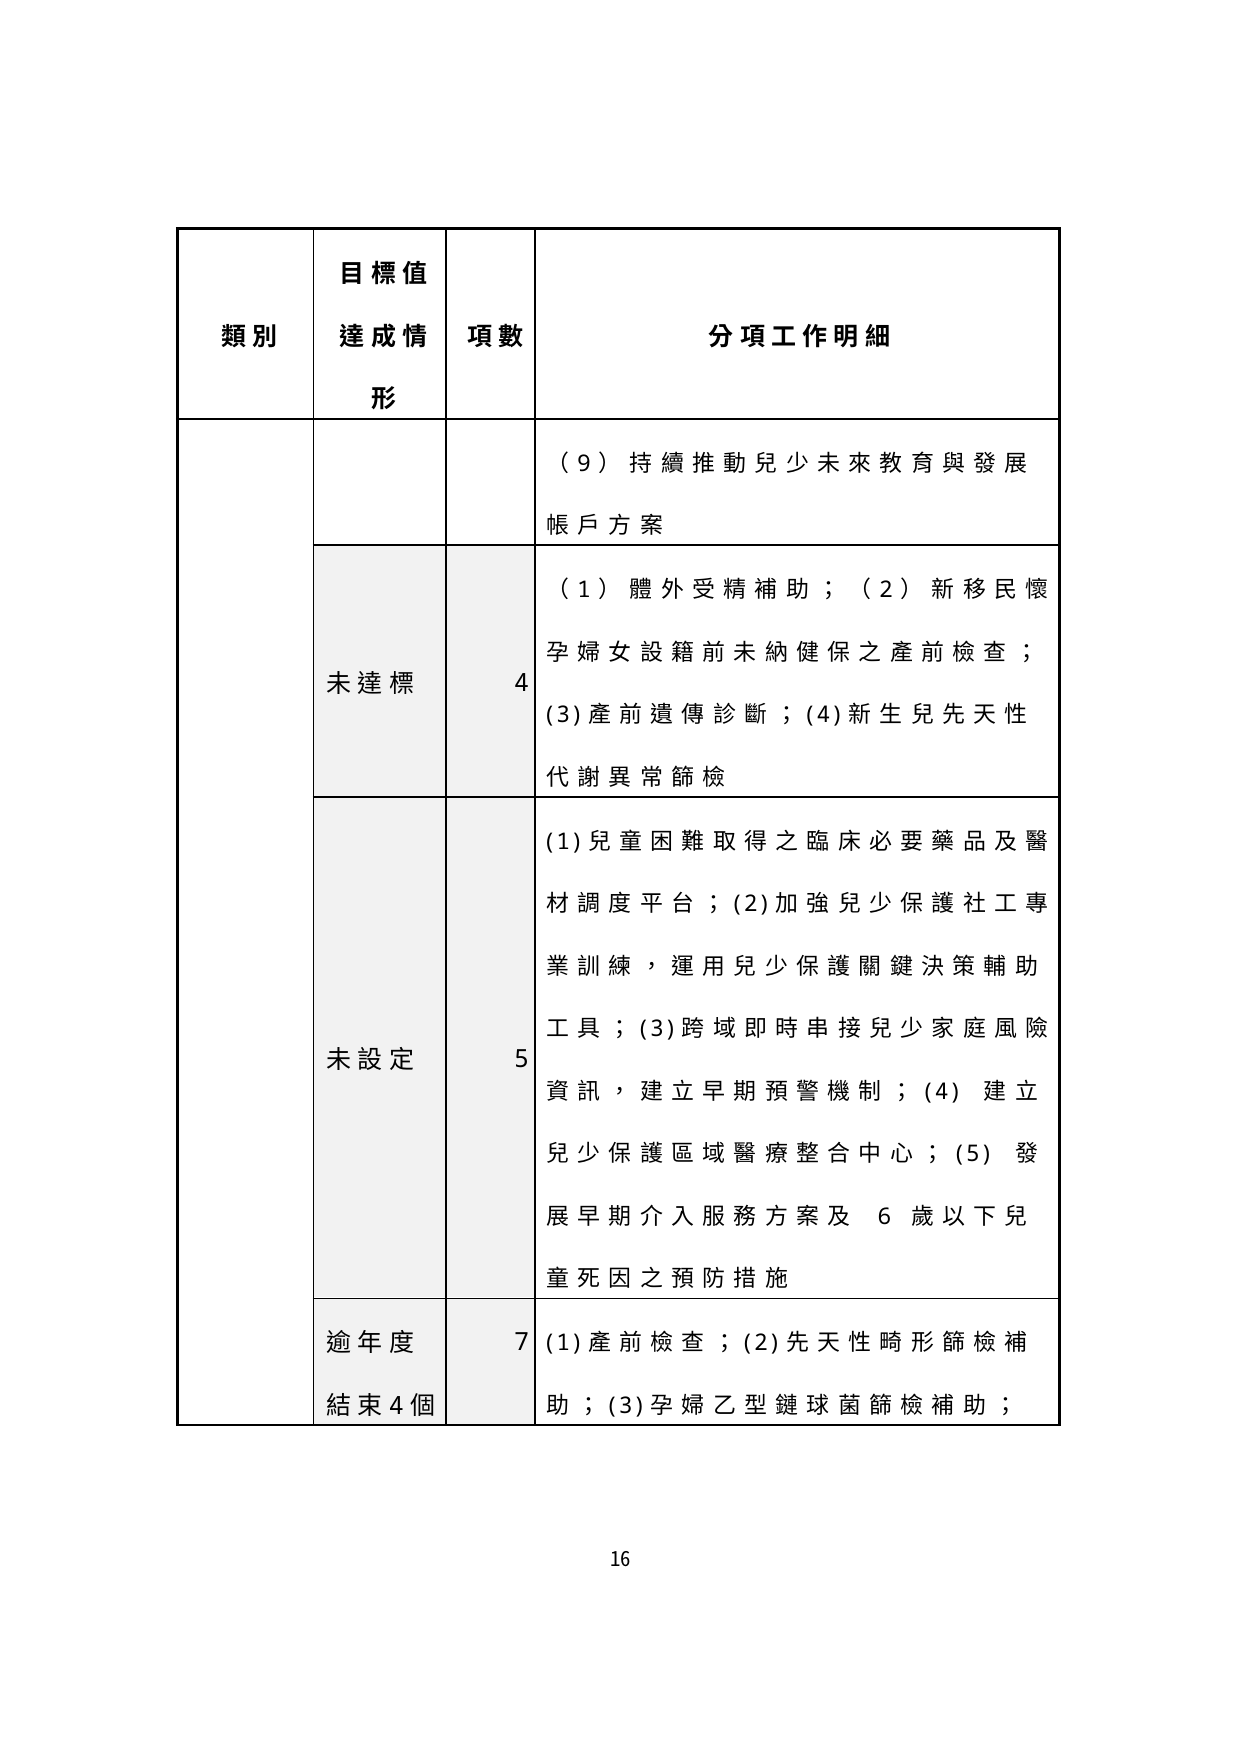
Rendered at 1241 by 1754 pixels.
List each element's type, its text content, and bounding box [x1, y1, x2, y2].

table_header 項數 [447, 230, 534, 418]
table_cell 4 [447, 546, 534, 796]
table_cell [179, 420, 313, 1424]
table_cell （1）體外受精補助；（2）新移民懷孕婦女設籍前未納健保之產前檢查；(3)產前遺傳診斷；(4)新生兒先天性代謝異常篩檢 [536, 546, 1058, 796]
table_cell 未達標 [314, 546, 445, 796]
table_cell (1)兒童困難取得之臨床必要藥品及醫材調度平台；(2)加強兒少保護社工專業訓練，運用兒少保護關鍵決策輔助工具；(3)跨域即時串接兒少家庭風險資訊，建立早期預警機制；(4) 建立兒少保護區域醫療整合中心；(5) 發展早期介入服務方案及 6 歲以下兒童死因之預防措施 [536, 798, 1058, 1297]
table_cell （9）持續推動兒少未來教育與發展帳戶方案 [536, 420, 1058, 544]
table_header 目標值 達成情形 [314, 230, 445, 418]
table_cell (1)產前檢查；(2)先天性畸形篩檢補助；(3)孕婦乙型鏈球菌篩檢補助； [536, 1299, 1058, 1424]
table_cell 未設定 [314, 798, 445, 1297]
table_header 類別 [179, 230, 313, 418]
table_cell [447, 420, 534, 544]
table_cell 5 [447, 798, 534, 1297]
table_cell 7 [447, 1299, 534, 1424]
table_cell [314, 420, 445, 544]
table_header 分項工作明細 [536, 230, 1058, 418]
table_cell 逾年度結束4個 [314, 1299, 445, 1424]
